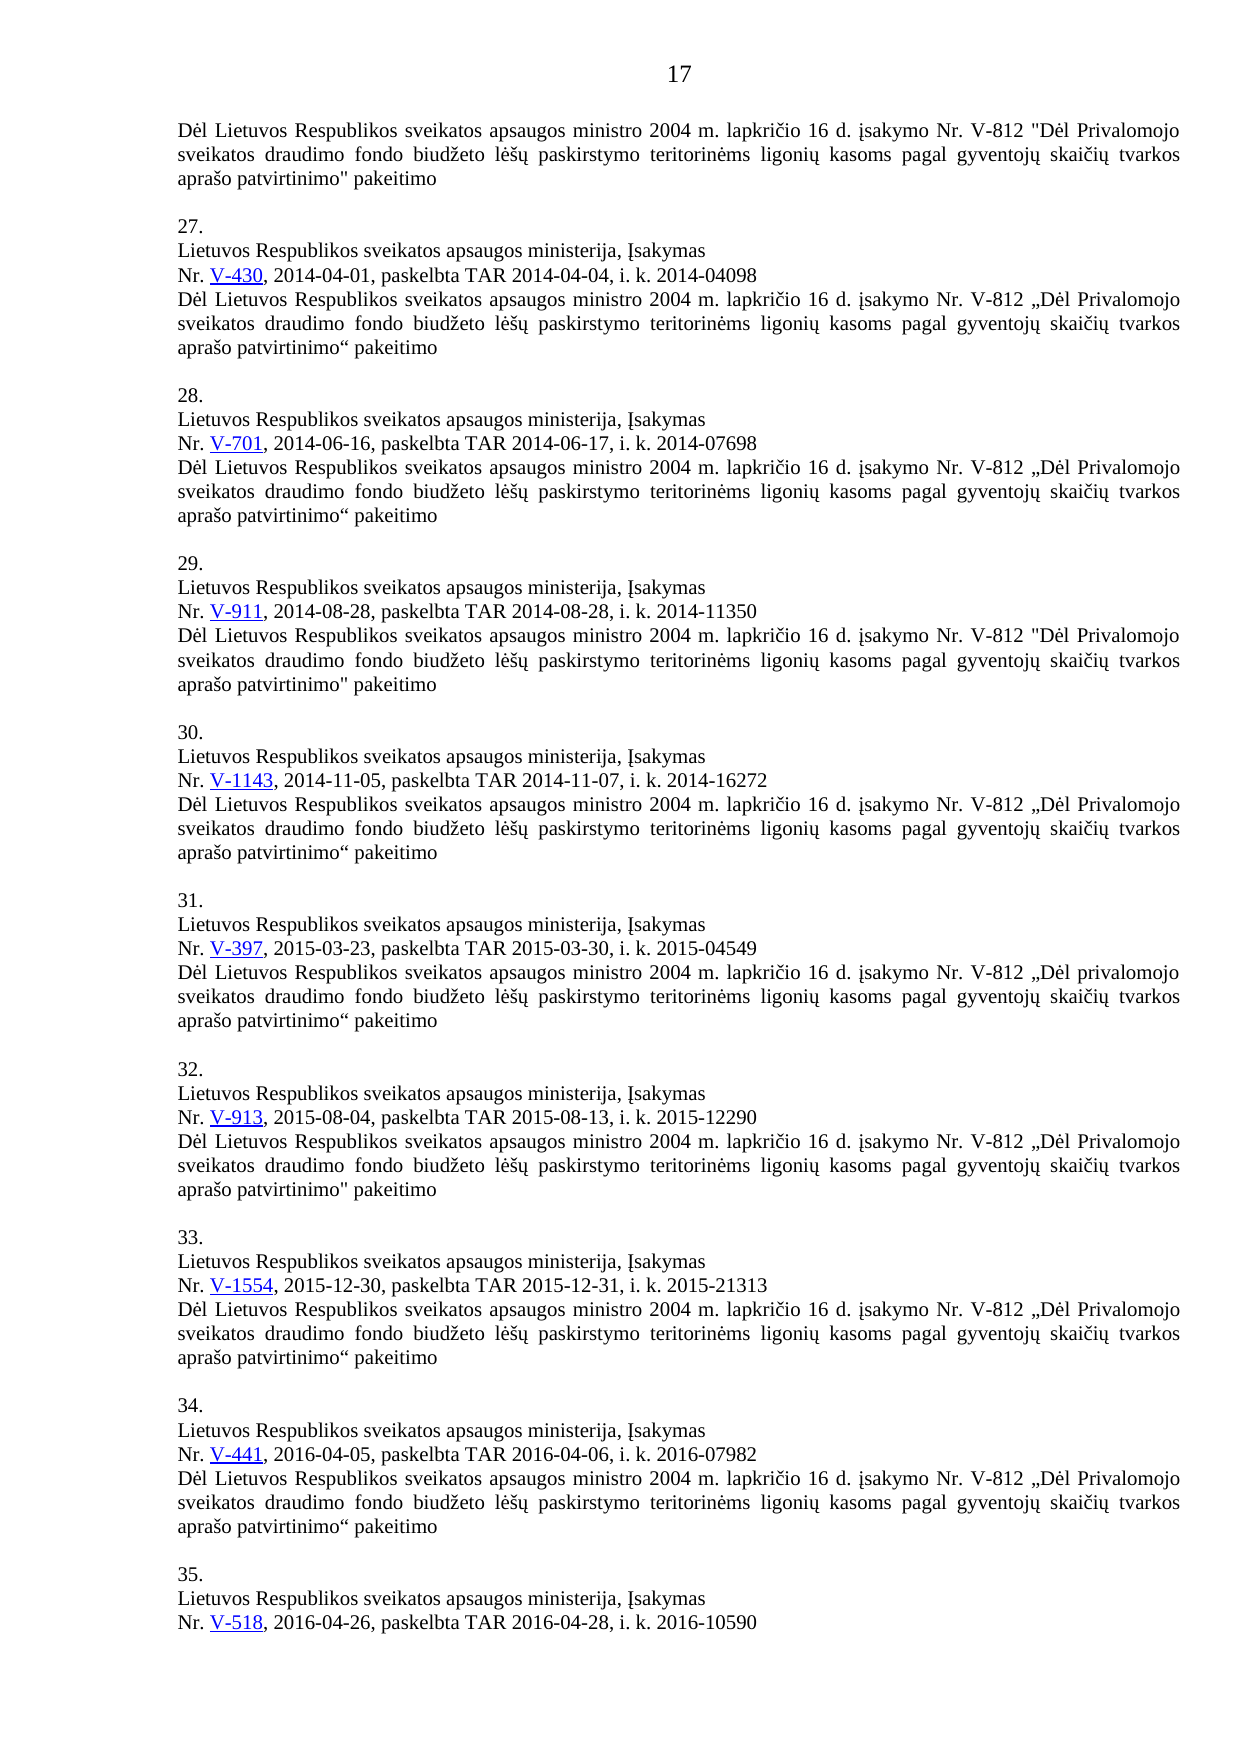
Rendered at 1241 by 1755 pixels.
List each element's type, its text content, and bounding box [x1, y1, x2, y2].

text 27. [177, 214, 1181, 238]
text Nr. V-430, 2014-04-01, paskelbta TAR 2014-04-04, i. k. 2014-04098 [177, 262, 1181, 287]
text Dėl Lietuvos Respublikos sveikatos apsaugos ministro 2004 m. lapkričio 16 d. įsakymo Nr. V-812 „Dėl Privalomojo sveikatos draudimo fondo biudžeto lėšų paskirstymo teritorinėms ligonių kasoms pagal gyventojų skaičių tvarkos aprašo patvirtinimo“ pakeitimo [177, 455, 1181, 527]
text Nr. V-911, 2014-08-28, paskelbta TAR 2014-08-28, i. k. 2014-11350 [177, 599, 1181, 623]
text Dėl Lietuvos Respublikos sveikatos apsaugos ministro 2004 m. lapkričio 16 d. įsakymo Nr. V-812 „Dėl Privalomojo sveikatos draudimo fondo biudžeto lėšų paskirstymo teritorinėms ligonių kasoms pagal gyventojų skaičių tvarkos aprašo patvirtinimo“ pakeitimo [177, 287, 1181, 359]
text Dėl Lietuvos Respublikos sveikatos apsaugos ministro 2004 m. lapkričio 16 d. įsakymo Nr. V-812 „Dėl Privalomojo sveikatos draudimo fondo biudžeto lėšų paskirstymo teritorinėms ligonių kasoms pagal gyventojų skaičių tvarkos aprašo patvirtinimo“ pakeitimo [177, 1297, 1181, 1369]
text Lietuvos Respublikos sveikatos apsaugos ministerija, Įsakymas [177, 238, 1181, 262]
text Dėl Lietuvos Respublikos sveikatos apsaugos ministro 2004 m. lapkričio 16 d. įsakymo Nr. V-812 „Dėl Privalomojo sveikatos draudimo fondo biudžeto lėšų paskirstymo teritorinėms ligonių kasoms pagal gyventojų skaičių tvarkos aprašo patvirtinimo“ pakeitimo [177, 792, 1181, 864]
text Nr. V-1554, 2015-12-30, paskelbta TAR 2015-12-31, i. k. 2015-21313 [177, 1273, 1181, 1297]
text Dėl Lietuvos Respublikos sveikatos apsaugos ministro 2004 m. lapkričio 16 d. įsakymo Nr. V-812 „Dėl Privalomojo sveikatos draudimo fondo biudžeto lėšų paskirstymo teritorinėms ligonių kasoms pagal gyventojų skaičių tvarkos aprašo patvirtinimo" pakeitimo [177, 1129, 1181, 1201]
text Lietuvos Respublikos sveikatos apsaugos ministerija, Įsakymas [177, 575, 1181, 599]
text Dėl Lietuvos Respublikos sveikatos apsaugos ministro 2004 m. lapkričio 16 d. įsakymo Nr. V-812 "Dėl Privalomojo sveikatos draudimo fondo biudžeto lėšų paskirstymo teritorinėms ligonių kasoms pagal gyventojų skaičių tvarkos aprašo patvirtinimo" pakeitimo [177, 118, 1181, 190]
text Dėl Lietuvos Respublikos sveikatos apsaugos ministro 2004 m. lapkričio 16 d. įsakymo Nr. V-812 "Dėl Privalomojo sveikatos draudimo fondo biudžeto lėšų paskirstymo teritorinėms ligonių kasoms pagal gyventojų skaičių tvarkos aprašo patvirtinimo" pakeitimo [177, 623, 1181, 696]
text 33. [177, 1225, 1181, 1249]
text Nr. V-1143, 2014-11-05, paskelbta TAR 2014-11-07, i. k. 2014-16272 [177, 768, 1181, 792]
text 35. [177, 1562, 1181, 1586]
text 32. [177, 1057, 1181, 1081]
text Dėl Lietuvos Respublikos sveikatos apsaugos ministro 2004 m. lapkričio 16 d. įsakymo Nr. V-812 „Dėl privalomojo sveikatos draudimo fondo biudžeto lėšų paskirstymo teritorinėms ligonių kasoms pagal gyventojų skaičių tvarkos aprašo patvirtinimo“ pakeitimo [177, 960, 1181, 1032]
text Lietuvos Respublikos sveikatos apsaugos ministerija, Įsakymas [177, 407, 1181, 431]
text 28. [177, 383, 1181, 407]
text 31. [177, 888, 1181, 912]
text Nr. V-913, 2015-08-04, paskelbta TAR 2015-08-13, i. k. 2015-12290 [177, 1105, 1181, 1129]
text Nr. V-518, 2016-04-26, paskelbta TAR 2016-04-28, i. k. 2016-10590 [177, 1610, 1181, 1634]
text Nr. V-397, 2015-03-23, paskelbta TAR 2015-03-30, i. k. 2015-04549 [177, 936, 1181, 960]
text Lietuvos Respublikos sveikatos apsaugos ministerija, Įsakymas [177, 1249, 1181, 1273]
text 29. [177, 551, 1181, 575]
text Lietuvos Respublikos sveikatos apsaugos ministerija, Įsakymas [177, 1081, 1181, 1105]
text 30. [177, 720, 1181, 744]
text Lietuvos Respublikos sveikatos apsaugos ministerija, Įsakymas [177, 1586, 1181, 1610]
text 34. [177, 1393, 1181, 1417]
text Lietuvos Respublikos sveikatos apsaugos ministerija, Įsakymas [177, 912, 1181, 936]
text Nr. V-441, 2016-04-05, paskelbta TAR 2016-04-06, i. k. 2016-07982 [177, 1442, 1181, 1466]
text Lietuvos Respublikos sveikatos apsaugos ministerija, Įsakymas [177, 744, 1181, 768]
text Lietuvos Respublikos sveikatos apsaugos ministerija, Įsakymas [177, 1417, 1181, 1442]
text Dėl Lietuvos Respublikos sveikatos apsaugos ministro 2004 m. lapkričio 16 d. įsakymo Nr. V-812 „Dėl Privalomojo sveikatos draudimo fondo biudžeto lėšų paskirstymo teritorinėms ligonių kasoms pagal gyventojų skaičių tvarkos aprašo patvirtinimo“ pakeitimo [177, 1466, 1181, 1538]
text Nr. V-701, 2014-06-16, paskelbta TAR 2014-06-17, i. k. 2014-07698 [177, 431, 1181, 455]
